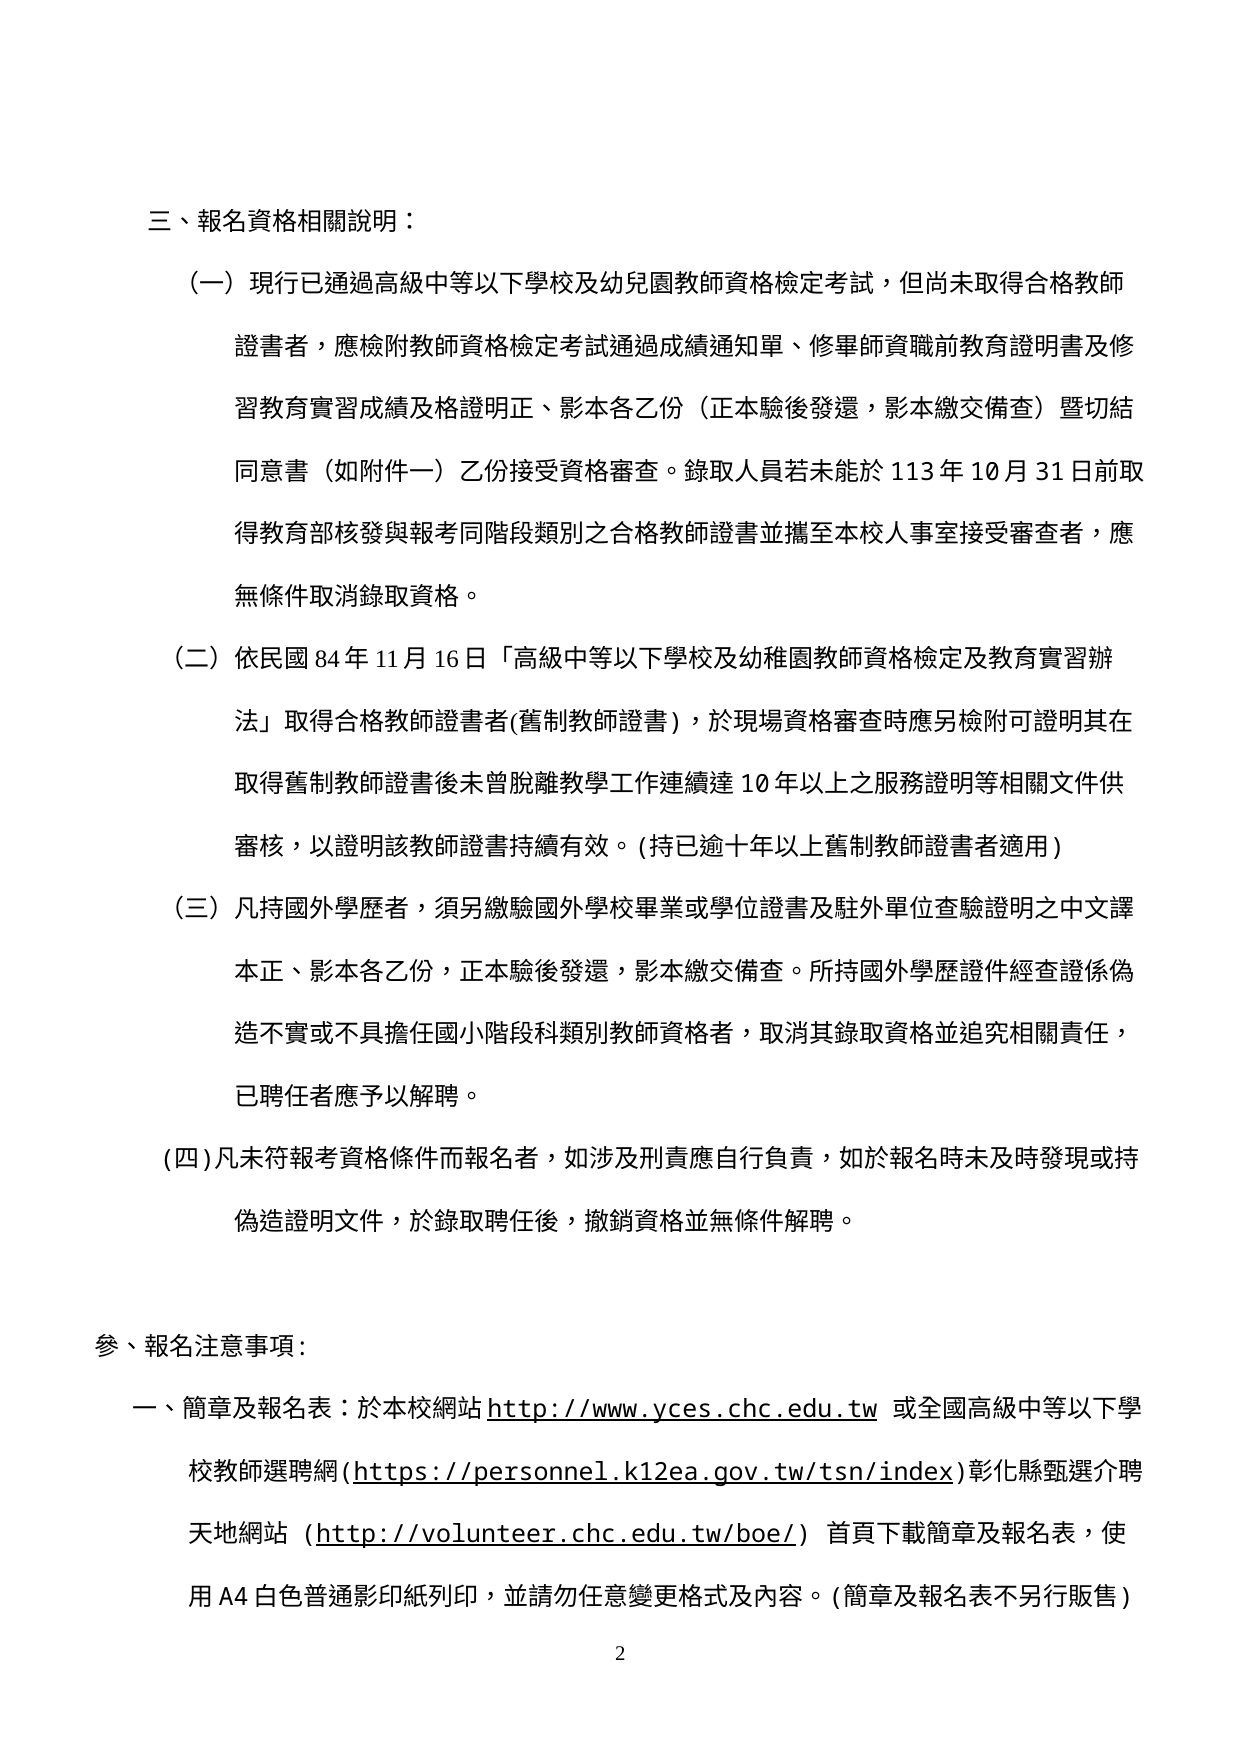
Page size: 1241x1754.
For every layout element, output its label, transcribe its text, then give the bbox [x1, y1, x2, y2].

text （二）依民國84年11月16日「高級中等以下學校及幼稚園教師資格檢定及教育實習辦法」取得合格教師證書者(舊制教師證書)，於現場資格審查時應另檢附可證明其在取得舊制教師證書後未曾脫離教學工作連續達10年以上之服務證明等相關文件供審核，以證明該教師證書持續有效。(持已逾十年以上舊制教師證書者適用) [159, 615, 1146, 865]
text （一）現行已通過高級中等以下學校及幼兒園教師資格檢定考試，但尚未取得合格教師證書者，應檢附教師資格檢定考試通過成績通知單、修畢師資職前教育證明書及修習教育實習成績及格證明正、影本各乙份（正本驗後發還，影本繳交備查）暨切結同意書（如附件一）乙份接受資格審查。錄取人員若未能於113年10月31日前取得教育部核發與報考同階段類別之合格教師證書並攜至本校人事室接受審查者，應無條件取消錄取資格。 [159, 240, 1146, 615]
text 一、簡章及報名表：於本校網站http://www.yces.chc.edu.tw 或全國高級中等以下學校教師選聘網(https://personnel.k12ea.gov.tw/tsn/index)彰化縣甄選介聘天地網站 (http://volunteer.chc.edu.tw/boe/) 首頁下載簡章及報名表，使用A4白色普通影印紙列印，並請勿任意變更格式及內容。(簡章及報名表不另行販售) [132, 1365, 1146, 1615]
text 參、報名注意事項: [94, 1302, 1146, 1365]
text 三、報名資格相關說明： [94, 177, 1146, 240]
text (四)凡未符報考資格條件而報名者，如涉及刑責應自行負責，如於報名時未及時發現或持偽造證明文件，於錄取聘任後，撤銷資格並無條件解聘。 [159, 1115, 1146, 1240]
text （三）凡持國外學歷者，須另繳驗國外學校畢業或學位證書及駐外單位查驗證明之中文譯本正、影本各乙份，正本驗後發還，影本繳交備查。所持國外學歷證件經查證係偽造不實或不具擔任國小階段科類別教師資格者，取消其錄取資格並追究相關責任，已聘任者應予以解聘。 [159, 865, 1146, 1115]
